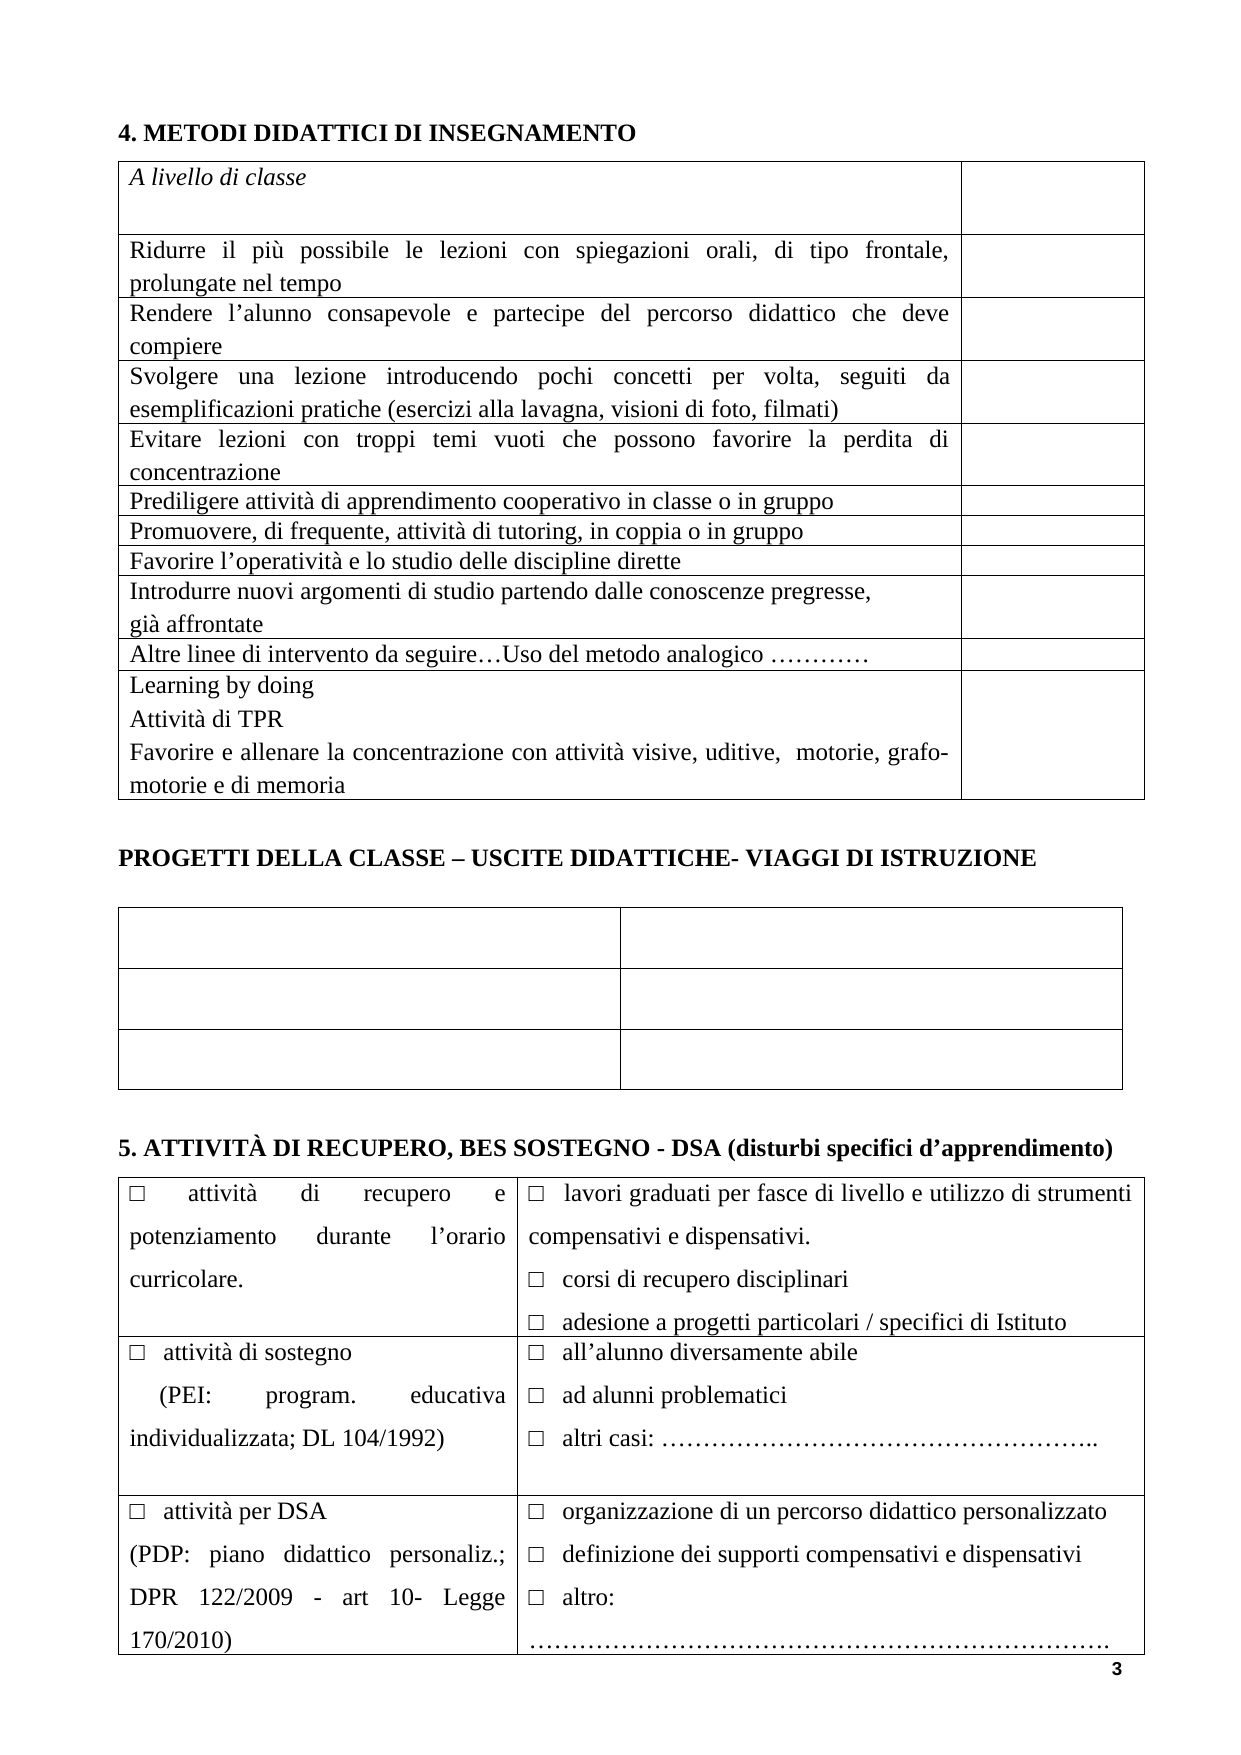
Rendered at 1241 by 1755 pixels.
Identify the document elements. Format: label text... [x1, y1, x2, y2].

table_cell Evitare lezioni con troppi temi vuoti che possono favorire la perdita di concentrazione [119, 424, 961, 485]
table_cell Learning by doing Attività di TPR Favorire e allenare la concentrazione con attività visive, uditive, motorie, grafo-motorie e di memoria [119, 671, 961, 798]
table_header [962, 162, 1144, 234]
table_cell □ all’alunno diversamente abile □ ad alunni problematici □ altri casi: …………………………………………….. [518, 1337, 1144, 1495]
table_cell [962, 516, 1144, 545]
table_cell Prediligere attività di apprendimento cooperativo in classe o in gruppo [119, 486, 961, 515]
table_cell Rendere l’alunno consapevole e partecipe del percorso didattico che deve compiere [119, 298, 961, 360]
text 4. METODI DIDATTICI DI INSEGNAMENTO [118, 118, 1122, 147]
table_cell □ attività di sostegno (PEI: program. educativa individualizzata; DL 104/1992) [119, 1337, 517, 1495]
text PROGETTI DELLA CLASSE – USCITE DIDATTICHE- VIAGGI DI ISTRUZIONE [118, 843, 1122, 871]
table_cell Introdurre nuovi argomenti di studio partendo dalle conoscenze pregresse, già affrontate [119, 576, 961, 638]
table_cell [962, 546, 1144, 575]
table_cell [119, 1030, 620, 1089]
table_cell Svolgere una lezione introducendo pochi concetti per volta, seguiti da esemplificazioni pratiche (esercizi alla lavagna, visioni di foto, filmati) [119, 361, 961, 423]
table_cell [962, 671, 1144, 798]
table_cell Ridurre il più possibile le lezioni con spiegazioni orali, di tipo frontale, prolungate nel tempo [119, 235, 961, 297]
table_cell Favorire l’operatività e lo studio delle discipline dirette [119, 546, 961, 575]
table_cell [962, 486, 1144, 515]
table_cell Promuovere, di frequente, attività di tutoring, in coppia o in gruppo [119, 516, 961, 545]
table_cell [621, 969, 1122, 1028]
table_cell [962, 361, 1144, 423]
table_cell [962, 235, 1144, 297]
table_cell [962, 298, 1144, 360]
text 5. ATTIVITÀ DI RECUPERO, BES SOSTEGNO - DSA (disturbi specifici d’apprendimento) [118, 1133, 1122, 1162]
table_header [621, 908, 1122, 967]
table_header □ attività di recupero e potenziamento durante l’orario curricolare. [119, 1178, 517, 1336]
table_cell [119, 969, 620, 1028]
table_header [119, 908, 620, 967]
table_cell [962, 639, 1144, 669]
table_header □ lavori graduati per fasce di livello e utilizzo di strumenti compensativi e dispensativi. □ corsi di recupero disciplinari □ adesione a progetti particolari / specifici di Istituto [518, 1178, 1144, 1336]
table_cell Altre linee di intervento da seguire…Uso del metodo analogico ………… [119, 639, 961, 669]
table_cell [962, 424, 1144, 485]
table_cell [962, 576, 1144, 638]
table_cell □ attività per DSA (PDP: piano didattico personaliz.; DPR 122/2009 - art 10- Legge 170/2010) [119, 1496, 517, 1654]
table_cell [621, 1030, 1122, 1089]
table_cell □ organizzazione di un percorso didattico personalizzato □ definizione dei supporti compensativi e dispensativi □ altro: ……………………………………………………………. [518, 1496, 1144, 1654]
table_header A livello di classe [119, 162, 961, 234]
